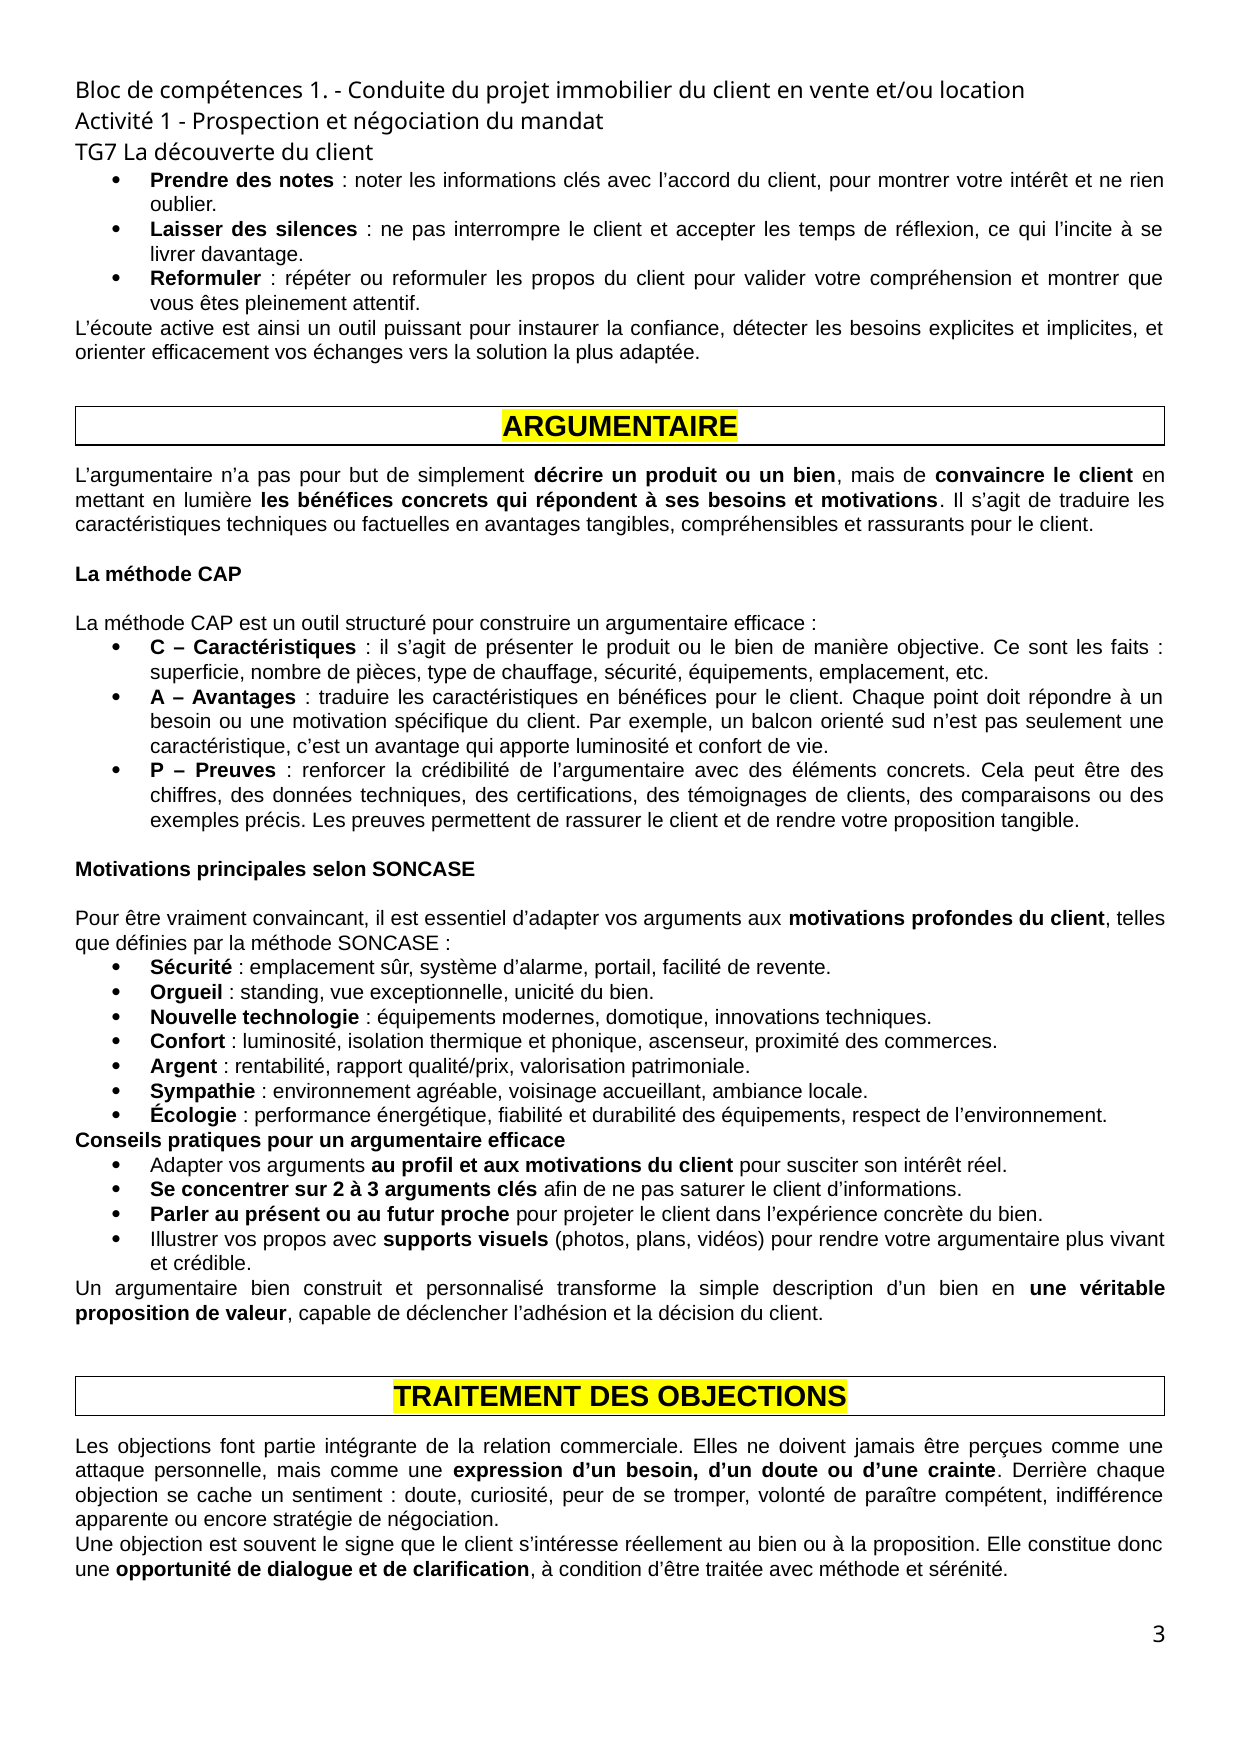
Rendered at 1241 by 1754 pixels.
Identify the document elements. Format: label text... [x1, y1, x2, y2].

text Motivations principales selon SONCASE [75, 857, 1165, 881]
list C – Caractéristiques : il s’agit de présenter le produit ou le bien de manière objective. Ce sont les faits : superficie, nombre de pièces, type de chauffage, sécurité, équipements, emplacement, etc. [112, 635, 1165, 684]
text Conseils pratiques pour un argumentaire efficace [75, 1128, 1165, 1152]
list Se concentrer sur 2 à 3 arguments clés afin de ne pas saturer le client d’informations. [112, 1177, 1165, 1201]
list Orgueil : standing, vue exceptionnelle, unicité du bien. [112, 980, 1165, 1004]
list A – Avantages : traduire les caractéristiques en bénéfices pour le client. Chaque point doit répondre à un besoin ou une motivation spécifique du client. Par exemple, un balcon orienté sud n’est pas seulement une caractéristique, c’est un avantage qui apporte luminosité et confort de vie. [112, 684, 1165, 758]
list Illustrer vos propos avec supports visuels (photos, plans, vidéos) pour rendre votre argumentaire plus vivant et crédible. [112, 1227, 1165, 1275]
text La méthode CAP [75, 561, 1165, 585]
list Laisser des silences : ne pas interrompre le client et accepter les temps de réflexion, ce qui l’incite à se livrer davantage. [112, 217, 1165, 265]
list Reformuler : répéter ou reformuler les propos du client pour valider votre compréhension et montrer que vous êtes pleinement attentif. [112, 266, 1165, 315]
text Pour être vraiment convaincant, il est essentiel d’adapter vos arguments aux motivations profondes du client, telles que définies par la méthode SONCASE : [75, 906, 1165, 954]
text La méthode CAP est un outil structuré pour construire un argumentaire efficace : [75, 611, 1165, 634]
text Un argumentaire bien construit et personnalisé transforme la simple description d’un bien en une véritable proposition de valeur, capable de déclencher l’adhésion et la décision du client. [75, 1276, 1165, 1324]
list Nouvelle technologie : équipements modernes, domotique, innovations techniques. [112, 1004, 1165, 1028]
list Parler au présent ou au futur proche pour projeter le client dans l’expérience concrète du bien. [112, 1202, 1165, 1226]
text Les objections font partie intégrante de la relation commerciale. Elles ne doivent jamais être perçues comme une attaque personnelle, mais comme une expression d’un besoin, d’un doute ou d’une crainte. Derrière chaque objection se cache un sentiment : doute, curiosité, peur de se tromper, volonté de paraître compétent, indifférence apparente ou encore stratégie de négociation. [75, 1433, 1165, 1531]
text TRAITEMENT DES OBJECTIONS [76, 1377, 1164, 1415]
list Sécurité : emplacement sûr, système d’alarme, portail, facilité de revente. [112, 955, 1165, 979]
list Argent : rentabilité, rapport qualité/prix, valorisation patrimoniale. [112, 1054, 1165, 1078]
text L’écoute active est ainsi un outil puissant pour instaurer la confiance, détecter les besoins explicites et implicites, et orienter efficacement vos échanges vers la solution la plus adaptée. [75, 315, 1165, 364]
text L’argumentaire n’a pas pour but de simplement décrire un produit ou un bien, mais de convaincre le client en mettant en lumière les bénéfices concrets qui répondent à ses besoins et motivations. Il s’agit de traduire les caractéristiques techniques ou factuelles en avantages tangibles, compréhensibles et rassurants pour le client. [75, 463, 1165, 536]
text ARGUMENTAIRE [76, 407, 1164, 444]
list P – Preuves : renforcer la crédibilité de l’argumentaire avec des éléments concrets. Cela peut être des chiffres, des données techniques, des certifications, des témoignages de clients, des comparaisons ou des exemples précis. Les preuves permettent de rassurer le client et de rendre votre proposition tangible. [112, 758, 1165, 832]
list Adapter vos arguments au profil et aux motivations du client pour susciter son intérêt réel. [112, 1152, 1165, 1177]
list Sympathie : environnement agréable, voisinage accueillant, ambiance locale. [112, 1078, 1165, 1103]
list Écologie : performance énergétique, fiabilité et durabilité des équipements, respect de l’environnement. [112, 1103, 1165, 1127]
list Confort : luminosité, isolation thermique et phonique, ascenseur, proximité des commerces. [112, 1029, 1165, 1053]
list Prendre des notes : noter les informations clés avec l’accord du client, pour montrer votre intérêt et ne rien oublier. [112, 167, 1165, 216]
text Une objection est souvent le signe que le client s’intéresse réellement au bien ou à la proposition. Elle constitue donc une opportunité de dialogue et de clarification, à condition d’être traitée avec méthode et sérénité. [75, 1532, 1165, 1580]
